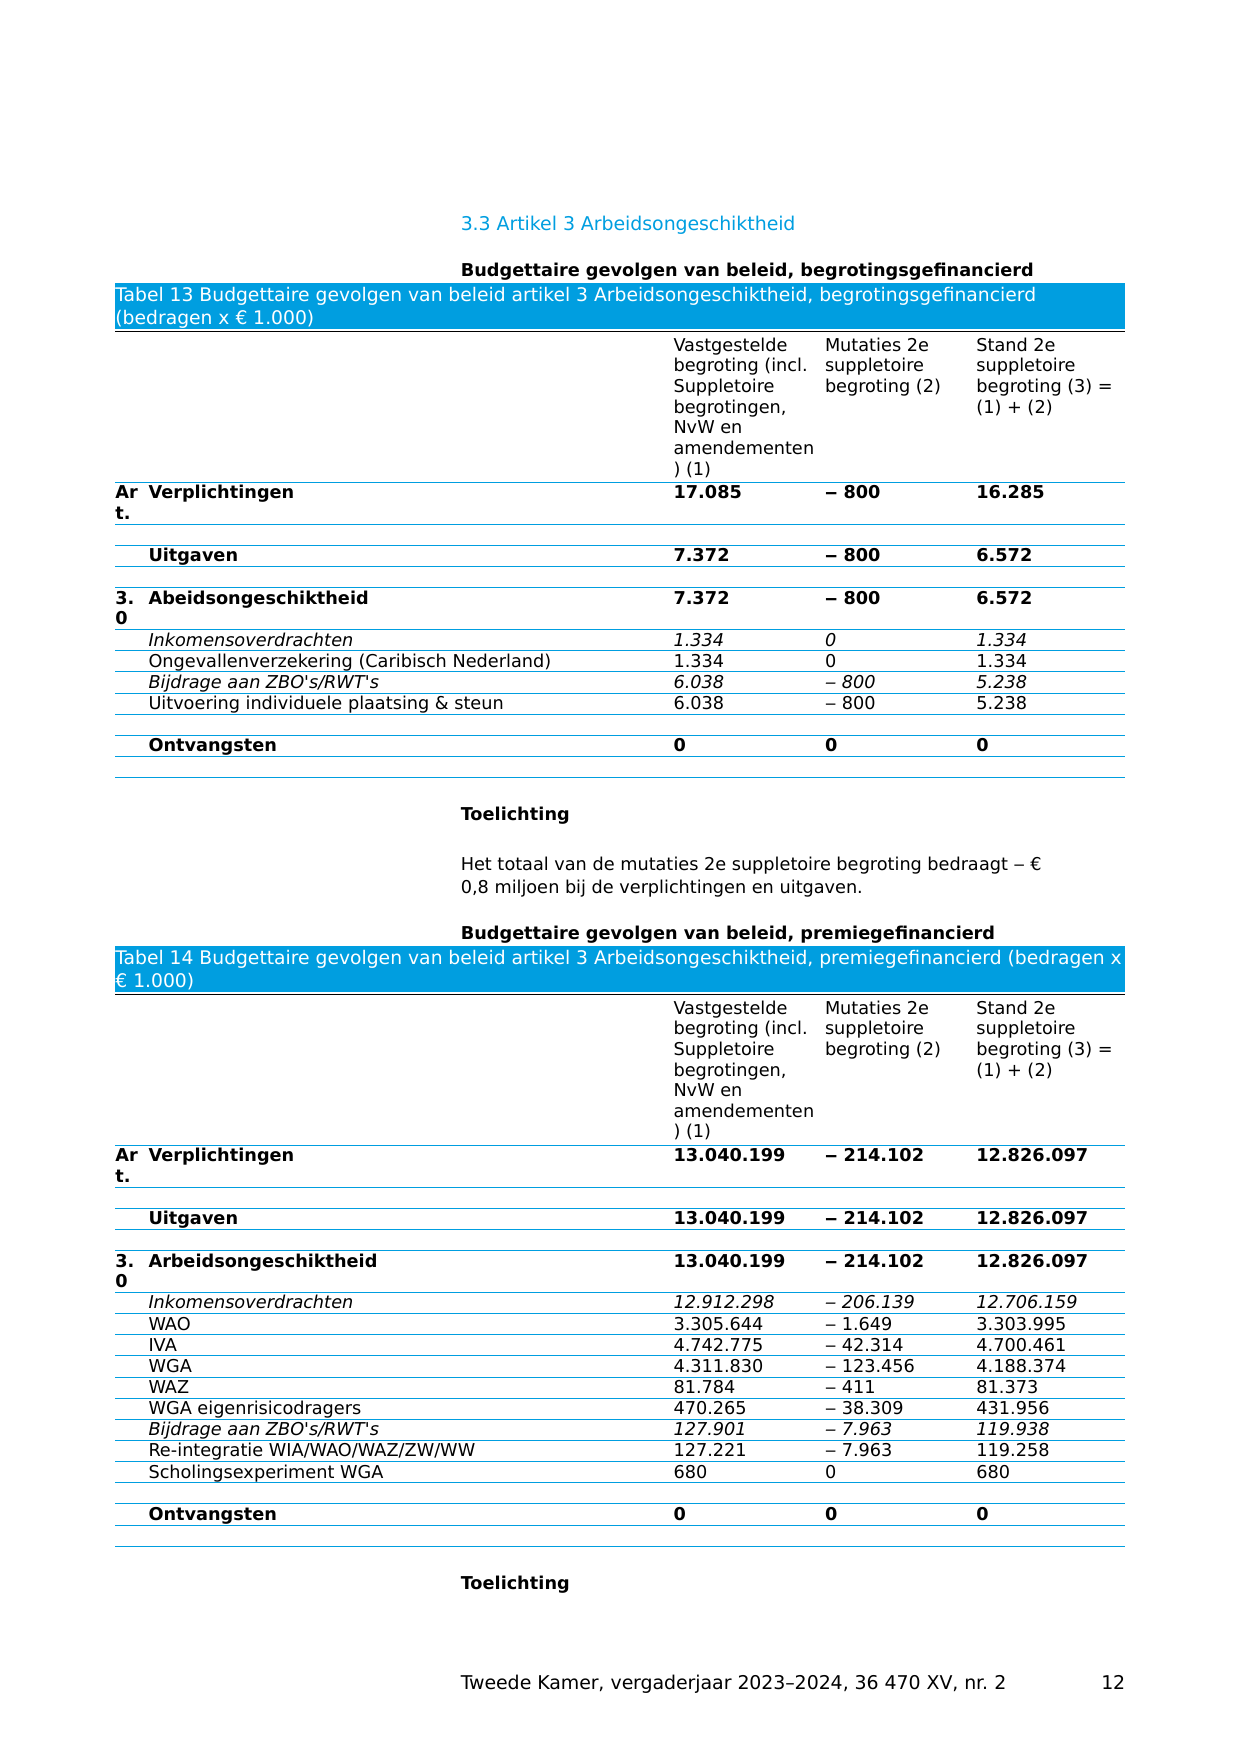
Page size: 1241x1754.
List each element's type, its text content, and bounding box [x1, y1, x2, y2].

table_cell 0 [822, 651, 973, 671]
table_cell 16.285 [973, 483, 1125, 524]
table_cell ‒ 7.963 [822, 1441, 973, 1461]
table_cell [145, 332, 670, 482]
table_cell 0 [822, 736, 973, 756]
table_cell 13.040.199 [670, 1251, 822, 1292]
table_cell [115, 1314, 145, 1334]
table_cell Uitgaven [145, 1209, 670, 1229]
table_cell [145, 715, 670, 735]
table_cell 0 [973, 1504, 1125, 1524]
table_cell [670, 1483, 822, 1503]
table_cell [145, 1188, 670, 1208]
table_cell 3.0 [115, 588, 145, 629]
table_cell ‒ 1.649 [822, 1314, 973, 1334]
table_cell [145, 567, 670, 587]
table_cell ‒ 214.102 [822, 1209, 973, 1229]
table_cell 3.0 [115, 1251, 145, 1292]
table_cell Verplichtingen [145, 483, 670, 524]
table_cell Uitvoering individuele plaatsing & steun [145, 694, 670, 713]
table_cell [115, 1399, 145, 1419]
table_cell IVA [145, 1335, 670, 1355]
table_cell [145, 757, 670, 777]
table_cell Stand 2e suppletoire begroting (3) = (1) + (2) [973, 995, 1125, 1145]
text Budgettaire gevolgen van beleid, begrotingsgefinancierd [461, 258, 1125, 281]
table_cell [822, 525, 973, 545]
table_cell 4.742.775 [670, 1335, 822, 1355]
table_cell 680 [670, 1462, 822, 1482]
table_cell 13.040.199 [670, 1209, 822, 1229]
table_cell Arbeidsongeschiktheid [145, 1251, 670, 1292]
table_cell 0 [822, 630, 973, 650]
table_cell Vastgestelde begroting (incl. Suppletoire begrotingen, NvW en amendementen) (1) [670, 995, 822, 1145]
text Het totaal van de mutaties 2e suppletoire begroting bedraagt ‒ € 0,8 miljoen bij de verplichtingen en uitgaven. [461, 852, 1125, 898]
table_cell 0 [670, 736, 822, 756]
table_cell [145, 1230, 670, 1250]
table_cell [145, 995, 670, 1145]
table_cell ‒ 800 [822, 672, 973, 692]
table_cell 4.700.461 [973, 1335, 1125, 1355]
table_cell Inkomensoverdrachten [145, 1293, 670, 1313]
table_cell [115, 1462, 145, 1482]
table_cell 3.305.644 [670, 1314, 822, 1334]
table_cell [115, 1230, 145, 1250]
table_cell Uitgaven [145, 546, 670, 566]
table_cell 119.938 [973, 1420, 1125, 1440]
table_cell [115, 715, 145, 735]
table_cell [973, 1526, 1125, 1546]
table_cell 12.826.097 [973, 1209, 1125, 1229]
table_cell 7.372 [670, 546, 822, 566]
table_cell 6.038 [670, 694, 822, 713]
table_cell [115, 1441, 145, 1461]
table_cell 7.372 [670, 588, 822, 629]
table_cell Art. [115, 483, 145, 524]
table_cell WAO [145, 1314, 670, 1334]
table_cell 127.901 [670, 1420, 822, 1440]
table_cell Bijdrage aan ZBO's/RWT's [145, 672, 670, 692]
table_cell ‒ 800 [822, 694, 973, 713]
table_cell [973, 1230, 1125, 1250]
table_cell Art. [115, 1146, 145, 1187]
table_cell [145, 1526, 670, 1546]
title 3.3 Artikel 3 Arbeidsongeschiktheid [461, 213, 1125, 235]
table_cell 5.238 [973, 672, 1125, 692]
table_cell 0 [822, 1462, 973, 1482]
table_cell ‒ 42.314 [822, 1335, 973, 1355]
table_cell 12.826.097 [973, 1251, 1125, 1292]
table_cell [973, 757, 1125, 777]
table_cell Stand 2e suppletoire begroting (3) = (1) + (2) [973, 332, 1125, 482]
table_cell 12.912.298 [670, 1293, 822, 1313]
table_cell [670, 567, 822, 587]
table_cell [973, 715, 1125, 735]
table_cell [822, 1188, 973, 1208]
text Toelichting [461, 802, 1125, 825]
table_cell [670, 1230, 822, 1250]
table_cell [115, 651, 145, 671]
table_cell 119.258 [973, 1441, 1125, 1461]
table_cell ‒ 800 [822, 588, 973, 629]
table_cell ‒ 206.139 [822, 1293, 973, 1313]
table_cell 1.334 [670, 630, 822, 650]
table_cell Vastgestelde begroting (incl. Suppletoire begrotingen, NvW en amendementen) (1) [670, 332, 822, 482]
table_cell 81.373 [973, 1378, 1125, 1398]
table_cell [670, 1526, 822, 1546]
table_cell ‒ 123.456 [822, 1356, 973, 1376]
table_cell [822, 1230, 973, 1250]
table_cell 680 [973, 1462, 1125, 1482]
text Toelichting [461, 1571, 1125, 1594]
table_cell [822, 567, 973, 587]
table_cell [115, 1420, 145, 1440]
table_cell 0 [973, 736, 1125, 756]
table_cell 13.040.199 [670, 1146, 822, 1187]
table_cell ‒ 411 [822, 1378, 973, 1398]
table_cell [115, 567, 145, 587]
table_cell [115, 1188, 145, 1208]
table_cell 4.311.830 [670, 1356, 822, 1376]
table_cell [145, 1483, 670, 1503]
table_cell 1.334 [973, 651, 1125, 671]
table_cell [115, 1209, 145, 1229]
table_cell WGA [145, 1356, 670, 1376]
table_cell [822, 1526, 973, 1546]
table_cell [115, 1293, 145, 1313]
table_cell Inkomensoverdrachten [145, 630, 670, 650]
table_cell Ontvangsten [145, 1504, 670, 1524]
table_cell [973, 525, 1125, 545]
table_cell ‒ 214.102 [822, 1251, 973, 1292]
table_cell [115, 1526, 145, 1546]
table_cell ‒ 214.102 [822, 1146, 973, 1187]
table_cell 1.334 [670, 651, 822, 671]
table_cell ‒ 38.309 [822, 1399, 973, 1419]
table_cell [670, 715, 822, 735]
table_cell [115, 1335, 145, 1355]
table_cell Verplichtingen [145, 1146, 670, 1187]
table_cell ‒ 800 [822, 546, 973, 566]
table_cell [115, 1356, 145, 1376]
table_cell [973, 1188, 1125, 1208]
table_cell Scholingsexperiment WGA [145, 1462, 670, 1482]
table_cell 0 [670, 1504, 822, 1524]
table_cell ‒ 800 [822, 483, 973, 524]
table_cell 12.826.097 [973, 1146, 1125, 1187]
table_cell WAZ [145, 1378, 670, 1398]
table_cell 431.956 [973, 1399, 1125, 1419]
table_cell 81.784 [670, 1378, 822, 1398]
table_cell Ongevallenverzekering (Caribisch Nederland) [145, 651, 670, 671]
table_cell [822, 715, 973, 735]
table_cell WGA eigenrisicodragers [145, 1399, 670, 1419]
table_cell 470.265 [670, 1399, 822, 1419]
table_cell ‒ 7.963 [822, 1420, 973, 1440]
table_cell [115, 332, 145, 482]
table_cell 0 [822, 1504, 973, 1524]
table_cell [822, 757, 973, 777]
table_cell [115, 630, 145, 650]
table_cell 6.572 [973, 588, 1125, 629]
table_cell 6.038 [670, 672, 822, 692]
table_cell Mutaties 2e suppletoire begroting (2) [822, 995, 973, 1145]
table_cell Abeidsongeschiktheid [145, 588, 670, 629]
table_cell 5.238 [973, 694, 1125, 713]
table_cell [115, 672, 145, 692]
table_cell [973, 567, 1125, 587]
table_cell [115, 1504, 145, 1524]
table_cell Bijdrage aan ZBO's/RWT's [145, 1420, 670, 1440]
table_cell [115, 525, 145, 545]
table_cell Re-integratie WIA/WAO/WAZ/ZW/WW [145, 1441, 670, 1461]
table_cell [822, 1483, 973, 1503]
table_cell [670, 757, 822, 777]
table_cell 127.221 [670, 1441, 822, 1461]
table_cell [670, 525, 822, 545]
table_cell [115, 1378, 145, 1398]
table_cell [670, 1188, 822, 1208]
table_cell [115, 546, 145, 566]
table_cell 6.572 [973, 546, 1125, 566]
table_cell [973, 1483, 1125, 1503]
table_cell [115, 694, 145, 713]
table_cell 17.085 [670, 483, 822, 524]
table_cell Mutaties 2e suppletoire begroting (2) [822, 332, 973, 482]
table_cell [145, 525, 670, 545]
table_cell [115, 736, 145, 756]
table_cell 4.188.374 [973, 1356, 1125, 1376]
table_cell 12.706.159 [973, 1293, 1125, 1313]
table_cell [115, 995, 145, 1145]
table_cell 1.334 [973, 630, 1125, 650]
table_cell [115, 1483, 145, 1503]
table_cell Ontvangsten [145, 736, 670, 756]
text Budgettaire gevolgen van beleid, premiegefinancierd [461, 921, 1125, 944]
table_cell 3.303.995 [973, 1314, 1125, 1334]
table_cell [115, 757, 145, 777]
